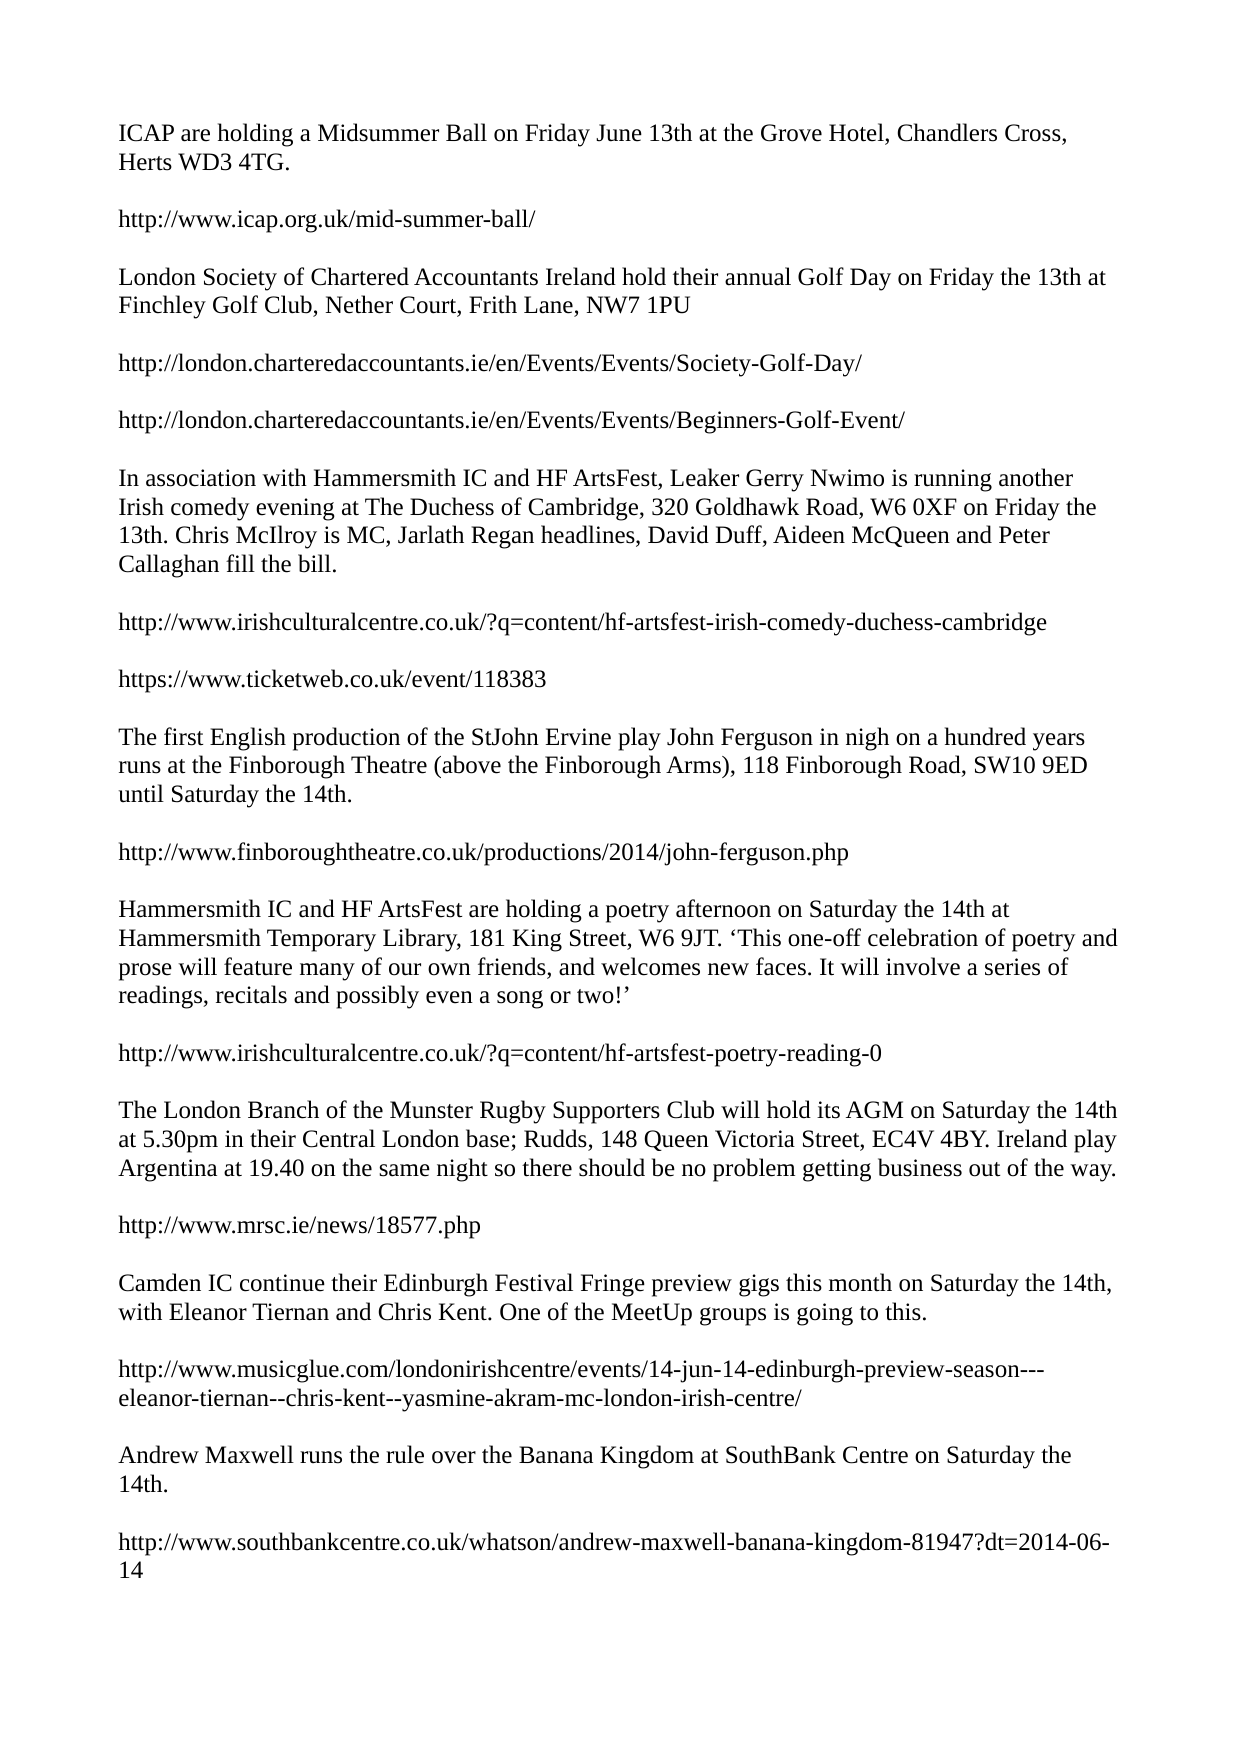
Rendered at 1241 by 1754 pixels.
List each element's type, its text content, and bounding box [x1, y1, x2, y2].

text The London Branch of the Munster Rugby Supporters Club will hold its AGM on Saturday the 14th at 5.30pm in their Central London base; Rudds, 148 Queen Victoria Street, EC4V 4BY. Ireland play Argentina at 19.40 on the same night so there should be no problem getting business out of the way. [118, 1096, 1122, 1182]
text http://www.southbankcentre.co.uk/whatson/andrew-maxwell-banana-kingdom-81947?dt=2014-06-14 [118, 1527, 1122, 1584]
text The first English production of the StJohn Ervine play John Ferguson in nigh on a hundred years runs at the Finborough Theatre (above the Finborough Arms), 118 Finborough Road, SW10 9ED until Saturday the 14th. [118, 722, 1122, 808]
text Andrew Maxwell runs the rule over the Banana Kingdom at SouthBank Centre on Saturday the 14th. [118, 1441, 1122, 1498]
text http://www.icap.org.uk/mid-summer-ball/ [118, 204, 1122, 233]
text Hammersmith IC and HF ArtsFest are holding a poetry afternoon on Saturday the 14th at Hammersmith Temporary Library, 181 King Street, W6 9JT. ‘This one-off celebration of poetry and prose will feature many of our own friends, and welcomes new faces. It will involve a series of readings, recitals and possibly even a song or two!’ [118, 894, 1122, 1009]
text http://london.charteredaccountants.ie/en/Events/Events/Beginners-Golf-Event/ [118, 406, 1122, 434]
text https://www.ticketweb.co.uk/event/118383 [118, 664, 1122, 693]
text http://www.musicglue.com/londonirishcentre/events/14-jun-14-edinburgh-preview-season---eleanor-tiernan--chris-kent--yasmine-akram-mc-london-irish-centre/ [118, 1354, 1122, 1412]
text http://london.charteredaccountants.ie/en/Events/Events/Society-Golf-Day/ [118, 348, 1122, 377]
text http://www.finboroughtheatre.co.uk/productions/2014/john-ferguson.php [118, 837, 1122, 866]
text London Society of Chartered Accountants Ireland hold their annual Golf Day on Friday the 13th at Finchley Golf Club, Nether Court, Frith Lane, NW7 1PU [118, 262, 1122, 319]
text In association with Hammersmith IC and HF ArtsFest, Leaker Gerry Nwimo is running another Irish comedy evening at The Duchess of Cambridge, 320 Goldhawk Road, W6 0XF on Friday the 13th. Chris McIlroy is MC, Jarlath Regan headlines, David Duff, Aideen McQueen and Peter Callaghan fill the bill. [118, 463, 1122, 578]
text http://www.mrsc.ie/news/18577.php [118, 1211, 1122, 1239]
text Camden IC continue their Edinburgh Festival Fringe preview gigs this month on Saturday the 14th, with Eleanor Tiernan and Chris Kent. One of the MeetUp groups is going to this. [118, 1268, 1122, 1326]
text ICAP are holding a Midsummer Ball on Friday June 13th at the Grove Hotel, Chandlers Cross, Herts WD3 4TG. [118, 118, 1122, 176]
text http://www.irishculturalcentre.co.uk/?q=content/hf-artsfest-poetry-reading-0 [118, 1038, 1122, 1067]
text http://www.irishculturalcentre.co.uk/?q=content/hf-artsfest-irish-comedy-duchess-cambridge [118, 607, 1122, 636]
